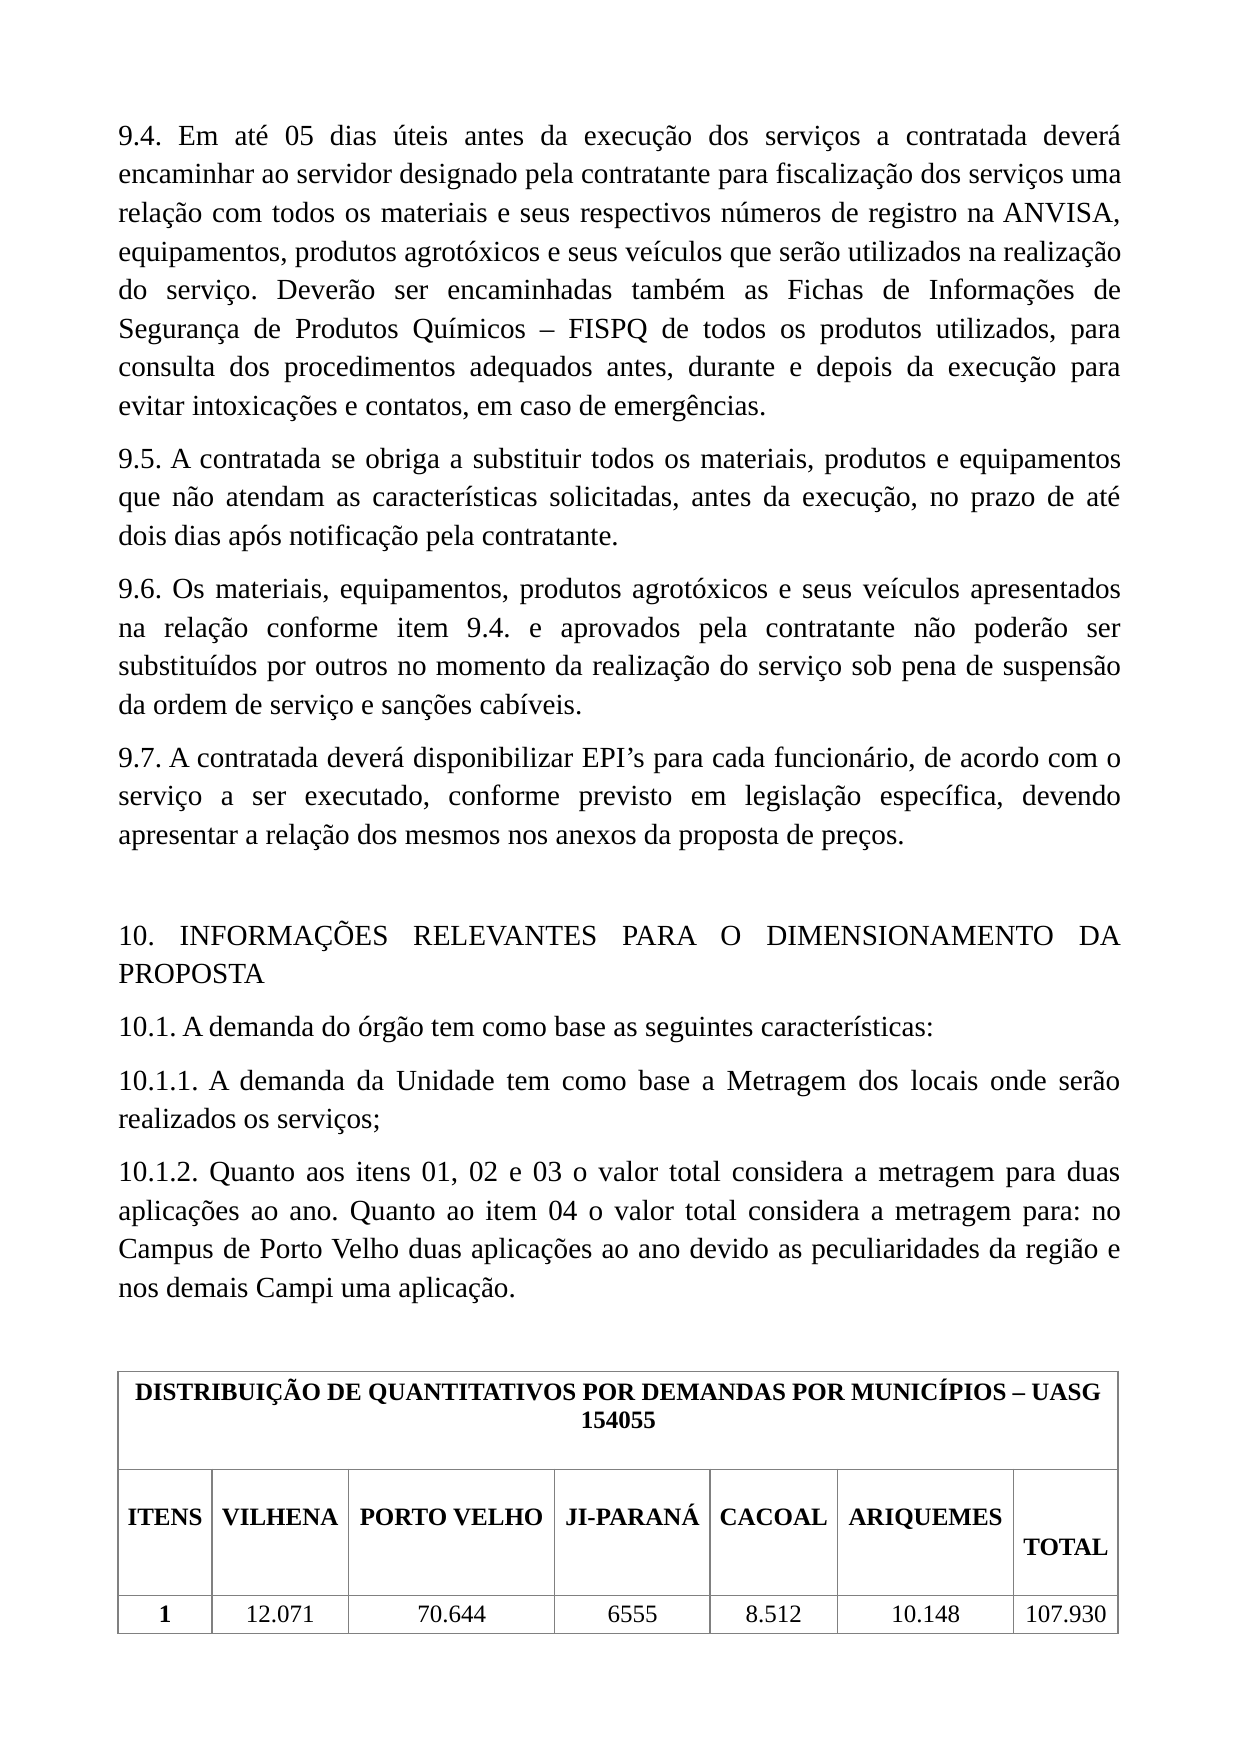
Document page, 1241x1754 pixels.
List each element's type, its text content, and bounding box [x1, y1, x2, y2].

table_cell VILHENA [213, 1470, 348, 1594]
table_cell ARIQUEMES [838, 1470, 1013, 1594]
table_cell 107.930 [1014, 1596, 1117, 1633]
text 10.1.2. Quanto aos itens 01, 02 e 03 o valor total considera a metragem para duas aplicações ao ano. Quanto ao item 04 o valor total considera a metragem para: no Campus de Porto Velho duas aplicações ao ano devido as peculiaridades da região e nos demais Campi uma aplicação. [118, 1154, 1122, 1303]
table_cell 6555 [555, 1596, 709, 1633]
table_cell 8.512 [711, 1596, 837, 1633]
table_cell 70.644 [349, 1596, 554, 1633]
table_cell 12.071 [213, 1596, 348, 1633]
table_header DISTRIBUIÇÃO DE QUANTITATIVOS POR DEMANDAS POR MUNICÍPIOS – UASG 154055 [119, 1372, 1117, 1468]
text 9.6. Os materiais, equipamentos, produtos agrotóxicos e seus veículos apresentados na relação conforme item 9.4. e aprovados pela contratante não poderão ser substituídos por outros no momento da realização do serviço sob pena de suspensão da ordem de serviço e sanções cabíveis. [118, 571, 1122, 720]
table_cell 1 [119, 1596, 211, 1633]
text 10. INFORMAÇÕES RELEVANTES PARA O DIMENSIONAMENTO DA PROPOSTA [118, 918, 1122, 990]
table_cell 10.148 [838, 1596, 1013, 1633]
text 9.5. A contratada se obriga a substituir todos os materiais, produtos e equipamentos que não atendam as características solicitadas, antes da execução, no prazo de até dois dias após notificação pela contratante. [118, 441, 1122, 552]
table_cell JI-PARANÁ [555, 1470, 709, 1594]
table_cell TOTAL [1014, 1470, 1117, 1594]
table_cell ITENS [119, 1470, 211, 1594]
text 9.4. Em até 05 dias úteis antes da execução dos serviços a contratada deverá encaminhar ao servidor designado pela contratante para fiscalização dos serviços uma relação com todos os materiais e seus respectivos números de registro na ANVISA, equipamentos, produtos agrotóxicos e seus veículos que serão utilizados na realização do serviço. Deverão ser encaminhadas também as Fichas de Informações de Segurança de Produtos Químicos – FISPQ de todos os produtos utilizados, para consulta dos procedimentos adequados antes, durante e depois da execução para evitar intoxicações e contatos, em caso de emergências. [118, 118, 1122, 421]
table_cell CACOAL [711, 1470, 837, 1594]
text 10.1. A demanda do órgão tem como base as seguintes características: [118, 1009, 1122, 1043]
table_cell PORTO VELHO [349, 1470, 554, 1594]
text 9.7. A contratada deverá disponibilizar EPI’s para cada funcionário, de acordo com o serviço a ser executado, conforme previsto em legislação específica, devendo apresentar a relação dos mesmos nos anexos da proposta de preços. [118, 740, 1122, 851]
text 10.1.1. A demanda da Unidade tem como base a Metragem dos locais onde serão realizados os serviços; [118, 1063, 1122, 1135]
